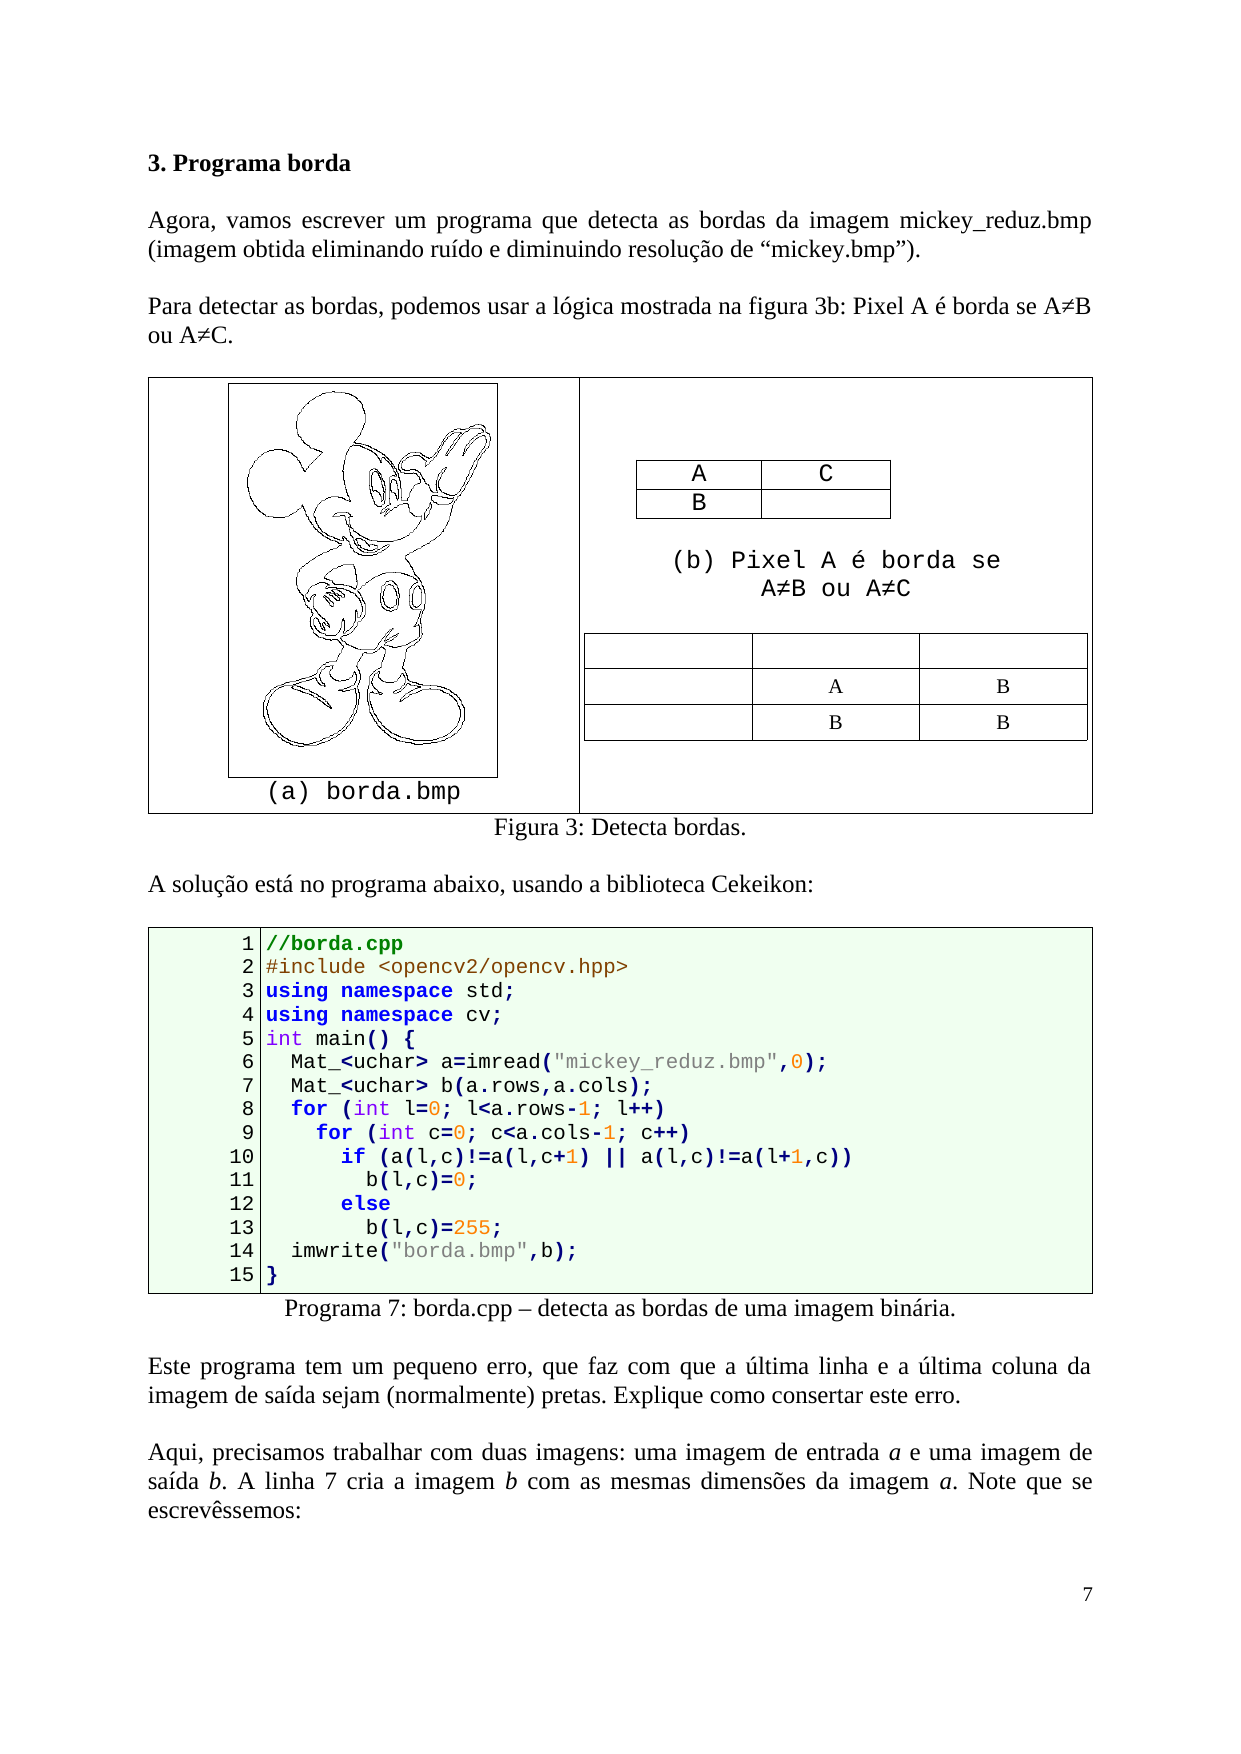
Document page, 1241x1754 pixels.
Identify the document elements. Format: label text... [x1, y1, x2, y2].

table_header (b) Pixel A é borda se A≠B ou A≠C [580, 378, 1092, 812]
table_header (a) borda.bmp [149, 378, 579, 812]
table_header 1 2 3 4 5 6 7 8 9 10 11 12 13 14 15 [149, 928, 260, 1293]
text Para detectar as bordas, podemos usar a lógica mostrada na figura 3b: Pixel A é borda se A≠B ou A≠C. [148, 291, 1092, 349]
text Figura 3: Detecta bordas. [148, 814, 1092, 841]
text 3. Programa borda [148, 148, 1092, 176]
text Programa 7: borda.cpp – detecta as bordas de uma imagem binária. [148, 1294, 1092, 1322]
table_cell A [753, 669, 919, 704]
text A solução está no programa abaixo, usando a biblioteca Cekeikon: [148, 869, 1092, 898]
table_cell [762, 490, 890, 518]
table_header [753, 634, 919, 668]
table_header //borda.cpp #include <opencv2/opencv.hpp> using namespace std; using namespace cv; int main() { Mat_<uchar> a=imread("mickey_reduz.bmp",0); Mat_<uchar> b(a.rows,a.cols); for (int l=0; l<a.rows-1; l++) for (int c=0; c<a.cols-1; c++) if (a(l,c)!=a(l,c+1) || a(l,c)!=a(l+1,c)) b(l,c)=0; else b(l,c)=255; imwrite("borda.bmp",b); } [261, 928, 1092, 1293]
text Aqui, precisamos trabalhar com duas imagens: uma imagem de entrada a e uma imagem de saída b. A linha 7 cria a imagem b com as mesmas dimensões da imagem a. Note que se escrevêssemos: [148, 1437, 1092, 1523]
table_cell B [637, 490, 761, 518]
table_cell B [920, 705, 1087, 739]
text Este programa tem um pequeno erro, que faz com que a última linha e a última coluna da imagem de saída sejam (normalmente) pretas. Explique como consertar este erro. [148, 1351, 1092, 1408]
table_header A [637, 461, 761, 489]
table_cell B [753, 705, 919, 739]
table_header [585, 634, 752, 668]
table_cell [585, 669, 752, 704]
table_cell [585, 705, 752, 739]
table_header [920, 634, 1087, 668]
table_cell B [920, 669, 1087, 704]
table_header C [762, 461, 890, 489]
text Agora, vamos escrever um programa que detecta as bordas da imagem mickey_reduz.bmp (imagem obtida eliminando ruído e diminuindo resolução de “mickey.bmp”). [148, 205, 1092, 263]
